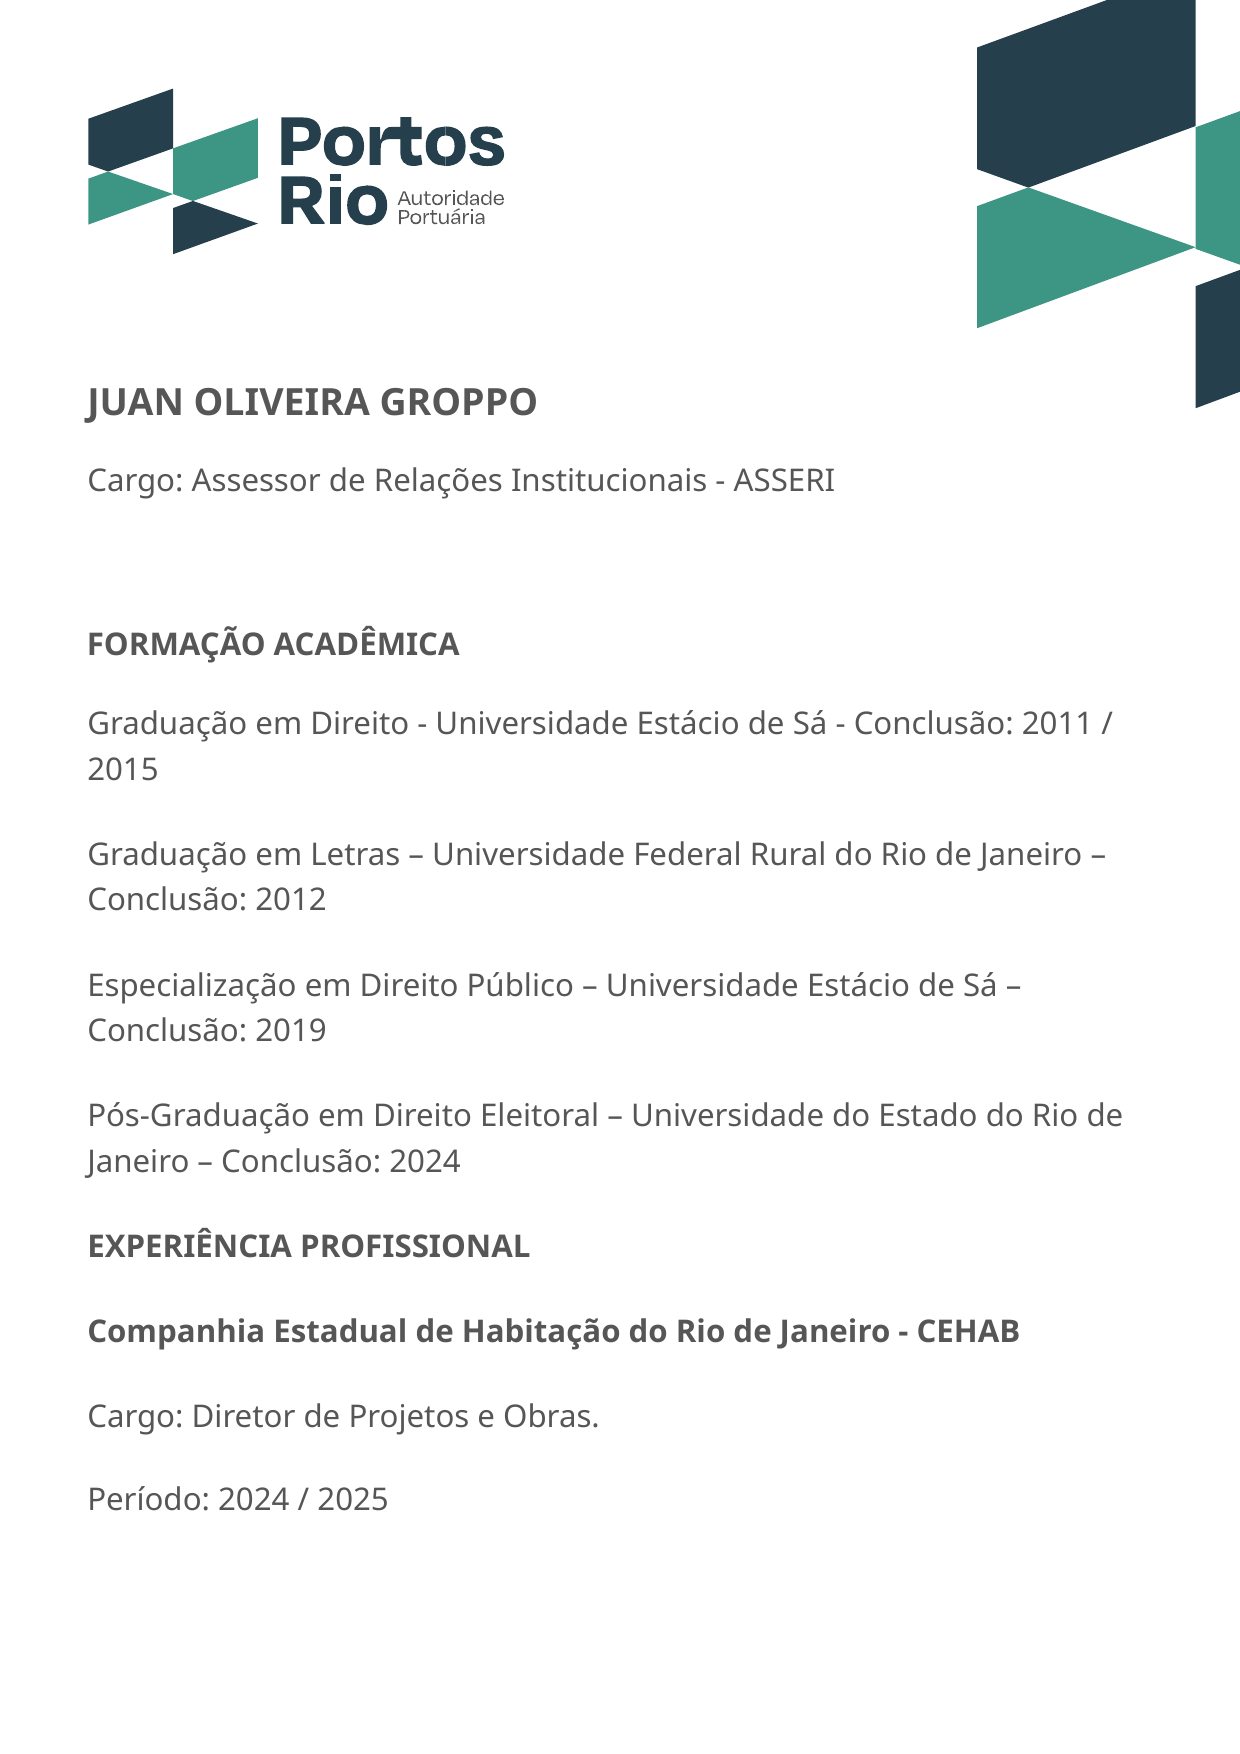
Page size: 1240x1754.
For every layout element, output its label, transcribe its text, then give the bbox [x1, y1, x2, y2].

text FORMAÇÃO ACADÊMICA [87, 622, 1144, 665]
text Cargo: Diretor de Projetos e Obras. [87, 1394, 1144, 1437]
text EXPERIÊNCIA PROFISSIONAL [87, 1224, 1144, 1267]
text Especialização em Direito Público – Universidade Estácio de Sá – Conclusão: 2019 [87, 962, 1144, 1051]
text JUAN OLIVEIRA GROPPO [87, 376, 1144, 427]
text Graduação em Letras – Universidade Federal Rural do Rio de Janeiro – Conclusão: 2012 [87, 832, 1144, 920]
text Graduação em Direito - Universidade Estácio de Sá - Conclusão: 2011 / 2015 [87, 701, 1144, 789]
text Período: 2024 / 2025 [87, 1477, 1144, 1519]
text Cargo: Assessor de Relações Institucionais - ASSERI [87, 458, 1144, 501]
text Pós-Graduação em Direito Eleitoral – Universidade do Estado do Rio de Janeiro – Conclusão: 2024 [87, 1093, 1144, 1181]
text Companhia Estadual de Habitação do Rio de Janeiro - CEHAB [87, 1309, 1144, 1352]
